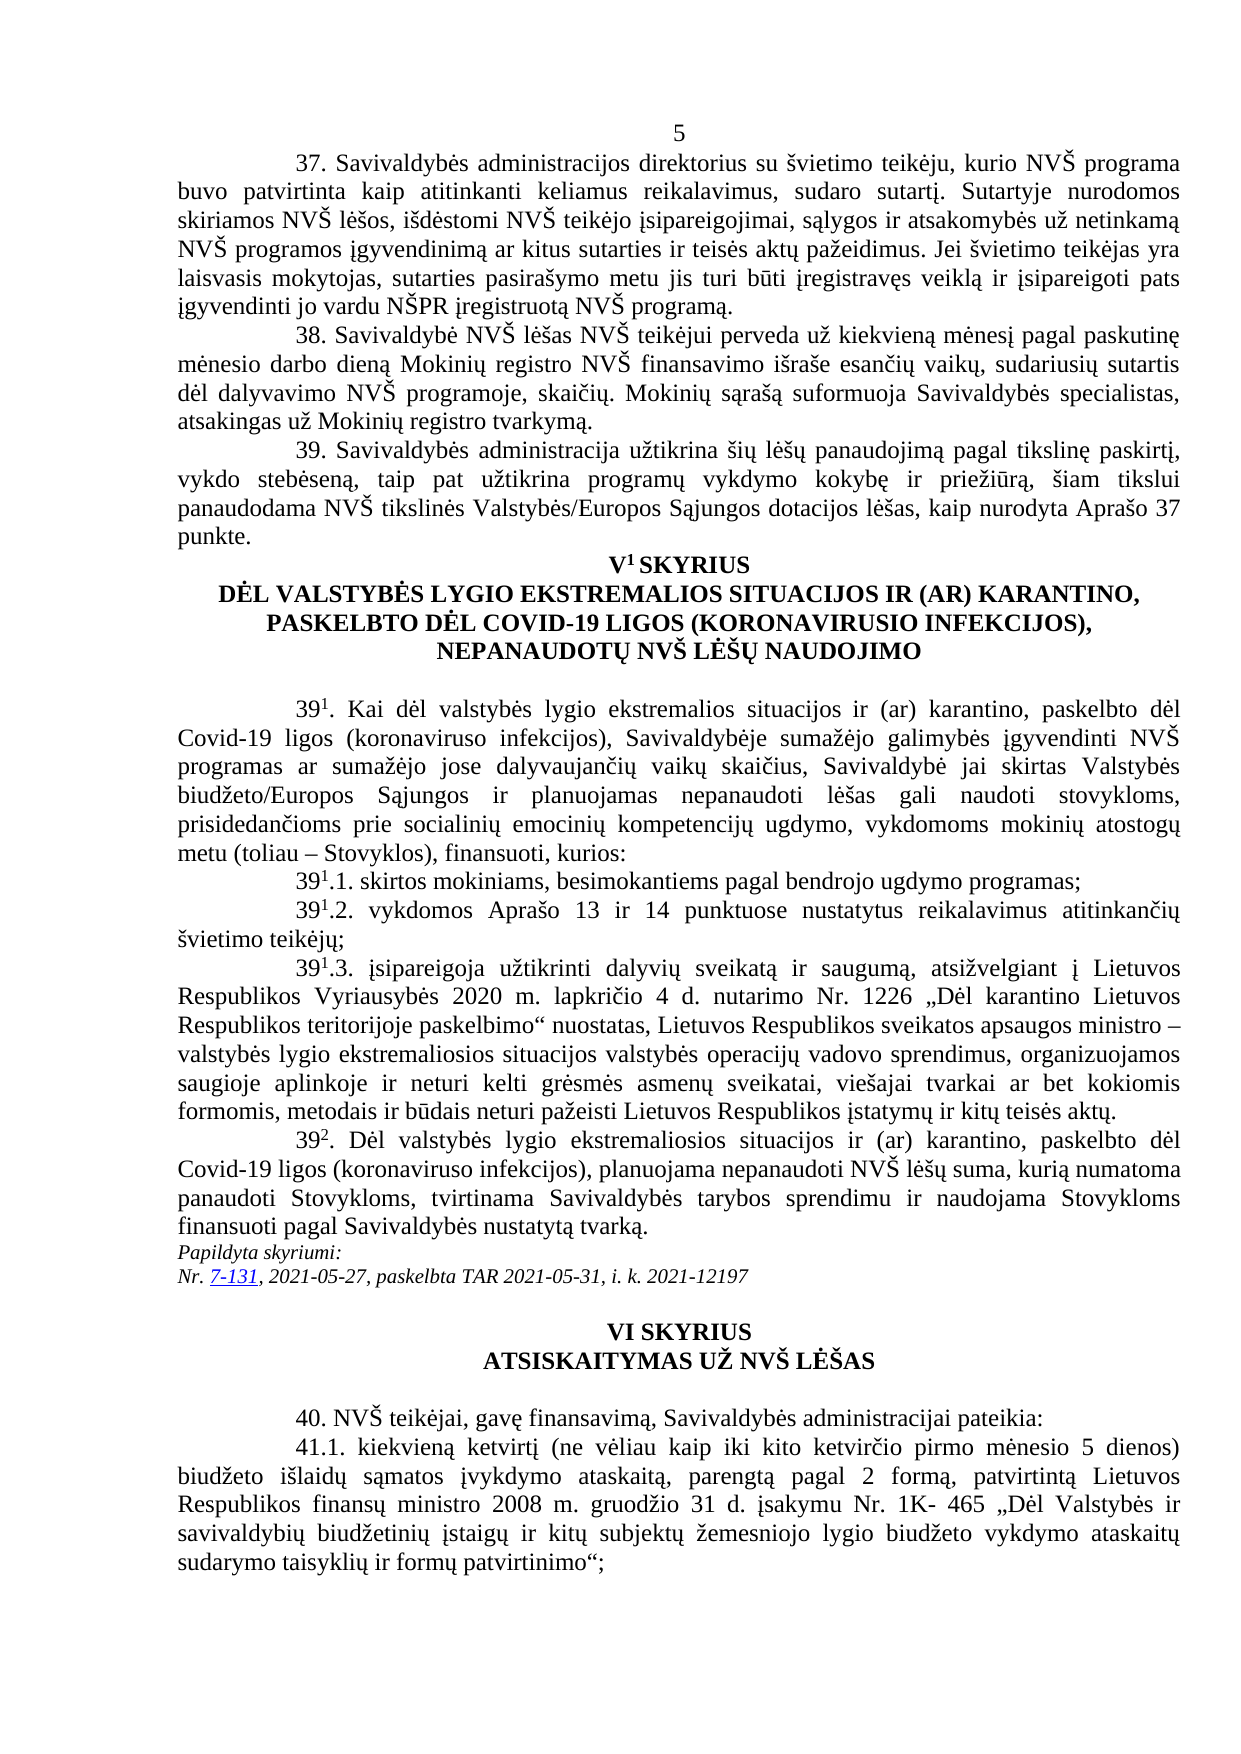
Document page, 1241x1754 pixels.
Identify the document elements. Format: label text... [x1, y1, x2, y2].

text Nr. 7-131, 2021-05-27, paskelbta TAR 2021-05-31, i. k. 2021-12197 [177, 1264, 1181, 1288]
text ATSISKAITYMAS UŽ NVŠ LĖŠAS [177, 1346, 1181, 1374]
text 391.1. skirtos mokiniams, besimokantiems pagal bendrojo ugdymo programas; [177, 866, 1181, 895]
text 40. NVŠ teikėjai, gavę finansavimą, Savivaldybės administracijai pateikia: [177, 1403, 1181, 1432]
text 39. Savivaldybės administracija užtikrina šių lėšų panaudojimą pagal tikslinę paskirtį, vykdo stebėseną, taip pat užtikrina programų vykdymo kokybę ir priežiūrą, šiam tikslui panaudodama NVŠ tikslinės Valstybės/Europos Sąjungos dotacijos lėšas, kaip nurodyta Aprašo 37 punkte. [177, 435, 1181, 550]
text 37. Savivaldybės administracijos direktorius su švietimo teikėju, kurio NVŠ programa buvo patvirtinta kaip atitinkanti keliamus reikalavimus, sudaro sutartį. Sutartyje nurodomos skiriamos NVŠ lėšos, išdėstomi NVŠ teikėjo įsipareigojimai, sąlygos ir atsakomybės už netinkamą NVŠ programos įgyvendinimą ar kitus sutarties ir teisės aktų pažeidimus. Jei švietimo teikėjas yra laisvasis mokytojas, sutarties pasirašymo metu jis turi būti įregistravęs veiklą ir įsipareigoti pats įgyvendinti jo vardu NŠPR įregistruotą NVŠ programą. [177, 148, 1181, 320]
text 41.1. kiekvieną ketvirtį (ne vėliau kaip iki kito ketvirčio pirmo mėnesio 5 dienos) biudžeto išlaidų sąmatos įvykdymo ataskaitą, parengtą pagal 2 formą, patvirtintą Lietuvos Respublikos finansų ministro 2008 m. gruodžio 31 d. įsakymu Nr. 1K- 465 „Dėl Valstybės ir savivaldybių biudžetinių įstaigų ir kitų subjektų žemesniojo lygio biudžeto vykdymo ataskaitų sudarymo taisyklių ir formų patvirtinimo“; [177, 1432, 1181, 1576]
text Papildyta skyriumi: [177, 1240, 1181, 1264]
text 391.3. įsipareigoja užtikrinti dalyvių sveikatą ir saugumą, atsižvelgiant į Lietuvos Respublikos Vyriausybės 2020 m. lapkričio 4 d. nutarimo Nr. 1226 „Dėl karantino Lietuvos Respublikos teritorijoje paskelbimo“ nuostatas, Lietuvos Respublikos sveikatos apsaugos ministro – valstybės lygio ekstremaliosios situacijos valstybės operacijų vadovo sprendimus, organizuojamos saugioje aplinkoje ir neturi kelti grėsmės asmenų sveikatai, viešajai tvarkai ar bet kokiomis formomis, metodais ir būdais neturi pažeisti Lietuvos Respublikos įstatymų ir kitų teisės aktų. [177, 953, 1181, 1125]
text V1 SKYRIUS [177, 550, 1181, 579]
text 38. Savivaldybė NVŠ lėšas NVŠ teikėjui perveda už kiekvieną mėnesį pagal paskutinę mėnesio darbo dieną Mokinių registro NVŠ finansavimo išraše esančių vaikų, sudariusių sutartis dėl dalyvavimo NVŠ programoje, skaičių. Mokinių sąrašą suformuoja Savivaldybės specialistas, atsakingas už Mokinių registro tvarkymą. [177, 320, 1181, 435]
text VI SKYRIUS [177, 1317, 1181, 1346]
text DĖL VALSTYBĖS LYGIO EKSTREMALIOS SITUACIJOS IR (AR) KARANTINO, PASKELBTO DĖL COVID-19 LIGOS (KORONAVIRUSIO INFEKCIJOS), NEPANAUDOTŲ NVŠ LĖŠŲ NAUDOJIMO [177, 579, 1181, 665]
text 391.2. vykdomos Aprašo 13 ir 14 punktuose nustatytus reikalavimus atitinkančių švietimo teikėjų; [177, 895, 1181, 953]
text 392. Dėl valstybės lygio ekstremaliosios situacijos ir (ar) karantino, paskelbto dėl Covid-19 ligos (koronaviruso infekcijos), planuojama nepanaudoti NVŠ lėšų suma, kurią numatoma panaudoti Stovykloms, tvirtinama Savivaldybės tarybos sprendimu ir naudojama Stovykloms finansuoti pagal Savivaldybės nustatytą tvarką. [177, 1125, 1181, 1240]
text 391. Kai dėl valstybės lygio ekstremalios situacijos ir (ar) karantino, paskelbto dėl Covid-19 ligos (koronaviruso infekcijos), Savivaldybėje sumažėjo galimybės įgyvendinti NVŠ programas ar sumažėjo jose dalyvaujančių vaikų skaičius, Savivaldybė jai skirtas Valstybės biudžeto/Europos Sąjungos ir planuojamas nepanaudoti lėšas gali naudoti stovykloms, prisidedančioms prie socialinių emocinių kompetencijų ugdymo, vykdomoms mokinių atostogų metu (toliau – Stovyklos), finansuoti, kurios: [177, 694, 1181, 866]
